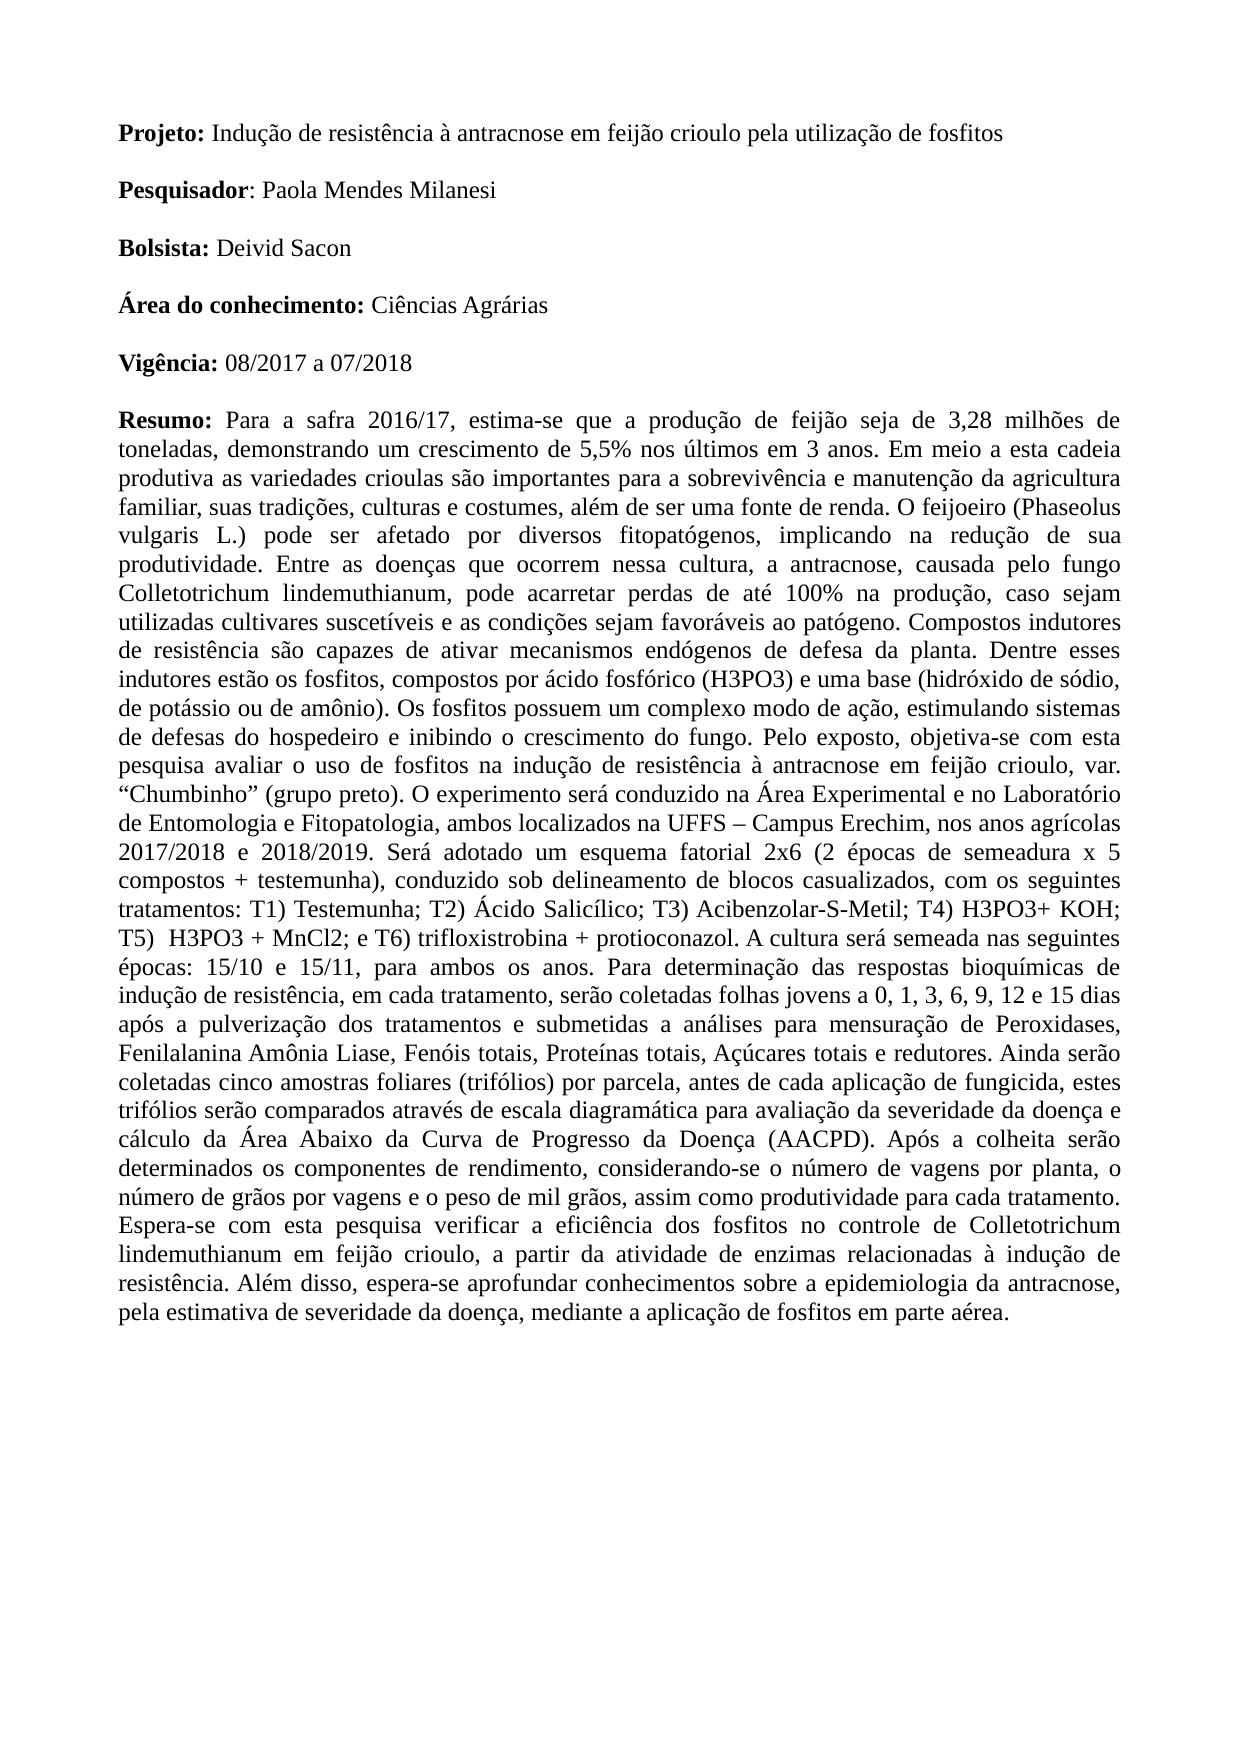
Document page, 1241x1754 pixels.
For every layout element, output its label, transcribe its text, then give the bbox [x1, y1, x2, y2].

text Resumo: Para a safra 2016/17, estima-se que a produção de feijão seja de 3,28 milhões de toneladas, demonstrando um crescimento de 5,5% nos últimos em 3 anos. Em meio a esta cadeia produtiva as variedades crioulas são importantes para a sobrevivência e manutenção da agricultura familiar, suas tradições, culturas e costumes, além de ser uma fonte de renda. O feijoeiro (Phaseolus vulgaris L.) pode ser afetado por diversos fitopatógenos, implicando na redução de sua produtividade. Entre as doenças que ocorrem nessa cultura, a antracnose, causada pelo fungo Colletotrichum lindemuthianum, pode acarretar perdas de até 100% na produção, caso sejam utilizadas cultivares suscetíveis e as condições sejam favoráveis ao patógeno. Compostos indutores de resistência são capazes de ativar mecanismos endógenos de defesa da planta. Dentre esses indutores estão os fosfitos, compostos por ácido fosfórico (H3PO3) e uma base (hidróxido de sódio, de potássio ou de amônio). Os fosfitos possuem um complexo modo de ação, estimulando sistemas de defesas do hospedeiro e inibindo o crescimento do fungo. Pelo exposto, objetiva-se com esta pesquisa avaliar o uso de fosfitos na indução de resistência à antracnose em feijão crioulo, var. “Chumbinho” (grupo preto). O experimento será conduzido na Área Experimental e no Laboratório de Entomologia e Fitopatologia, ambos localizados na UFFS – Campus Erechim, nos anos agrícolas 2017/2018 e 2018/2019. Será adotado um esquema fatorial 2x6 (2 épocas de semeadura x 5 compostos + testemunha), conduzido sob delineamento de blocos casualizados, com os seguintes tratamentos: T1) Testemunha; T2) Ácido Salicílico; T3) Acibenzolar-S-Metil; T4) H3PO3+ KOH; T5) H3PO3 + MnCl2; e T6) trifloxistrobina + protioconazol. A cultura será semeada nas seguintes épocas: 15/10 e 15/11, para ambos os anos. Para determinação das respostas bioquímicas de indução de resistência, em cada tratamento, serão coletadas folhas jovens a 0, 1, 3, 6, 9, 12 e 15 dias após a pulverização dos tratamentos e submetidas a análises para mensuração de Peroxidases, Fenilalanina Amônia Liase, Fenóis totais, Proteínas totais, Açúcares totais e redutores. Ainda serão coletadas cinco amostras foliares (trifólios) por parcela, antes de cada aplicação de fungicida, estes trifólios serão comparados através de escala diagramática para avaliação da severidade da doença e cálculo da Área Abaixo da Curva de Progresso da Doença (AACPD). Após a colheita serão determinados os componentes de rendimento, considerando-se o número de vagens por planta, o número de grãos por vagens e o peso de mil grãos, assim como produtividade para cada tratamento. Espera-se com esta pesquisa verificar a eficiência dos fosfitos no controle de Colletotrichum lindemuthianum em feijão crioulo, a partir da atividade de enzimas relacionadas à indução de resistência. Além disso, espera-se aprofundar conhecimentos sobre a epidemiologia da antracnose, pela estimativa de severidade da doença, mediante a aplicação de fosfitos em parte aérea. [118, 406, 1122, 1326]
text Projeto: Indução de resistência à antracnose em feijão crioulo pela utilização de fosfitos [118, 118, 1122, 147]
text Pesquisador: Paola Mendes Milanesi [118, 176, 1122, 204]
text Área do conhecimento: Ciências Agrárias [118, 291, 1122, 319]
text Bolsista: Deivid Sacon [118, 233, 1122, 262]
text Vigência: 08/2017 a 07/2018 [118, 348, 1122, 377]
